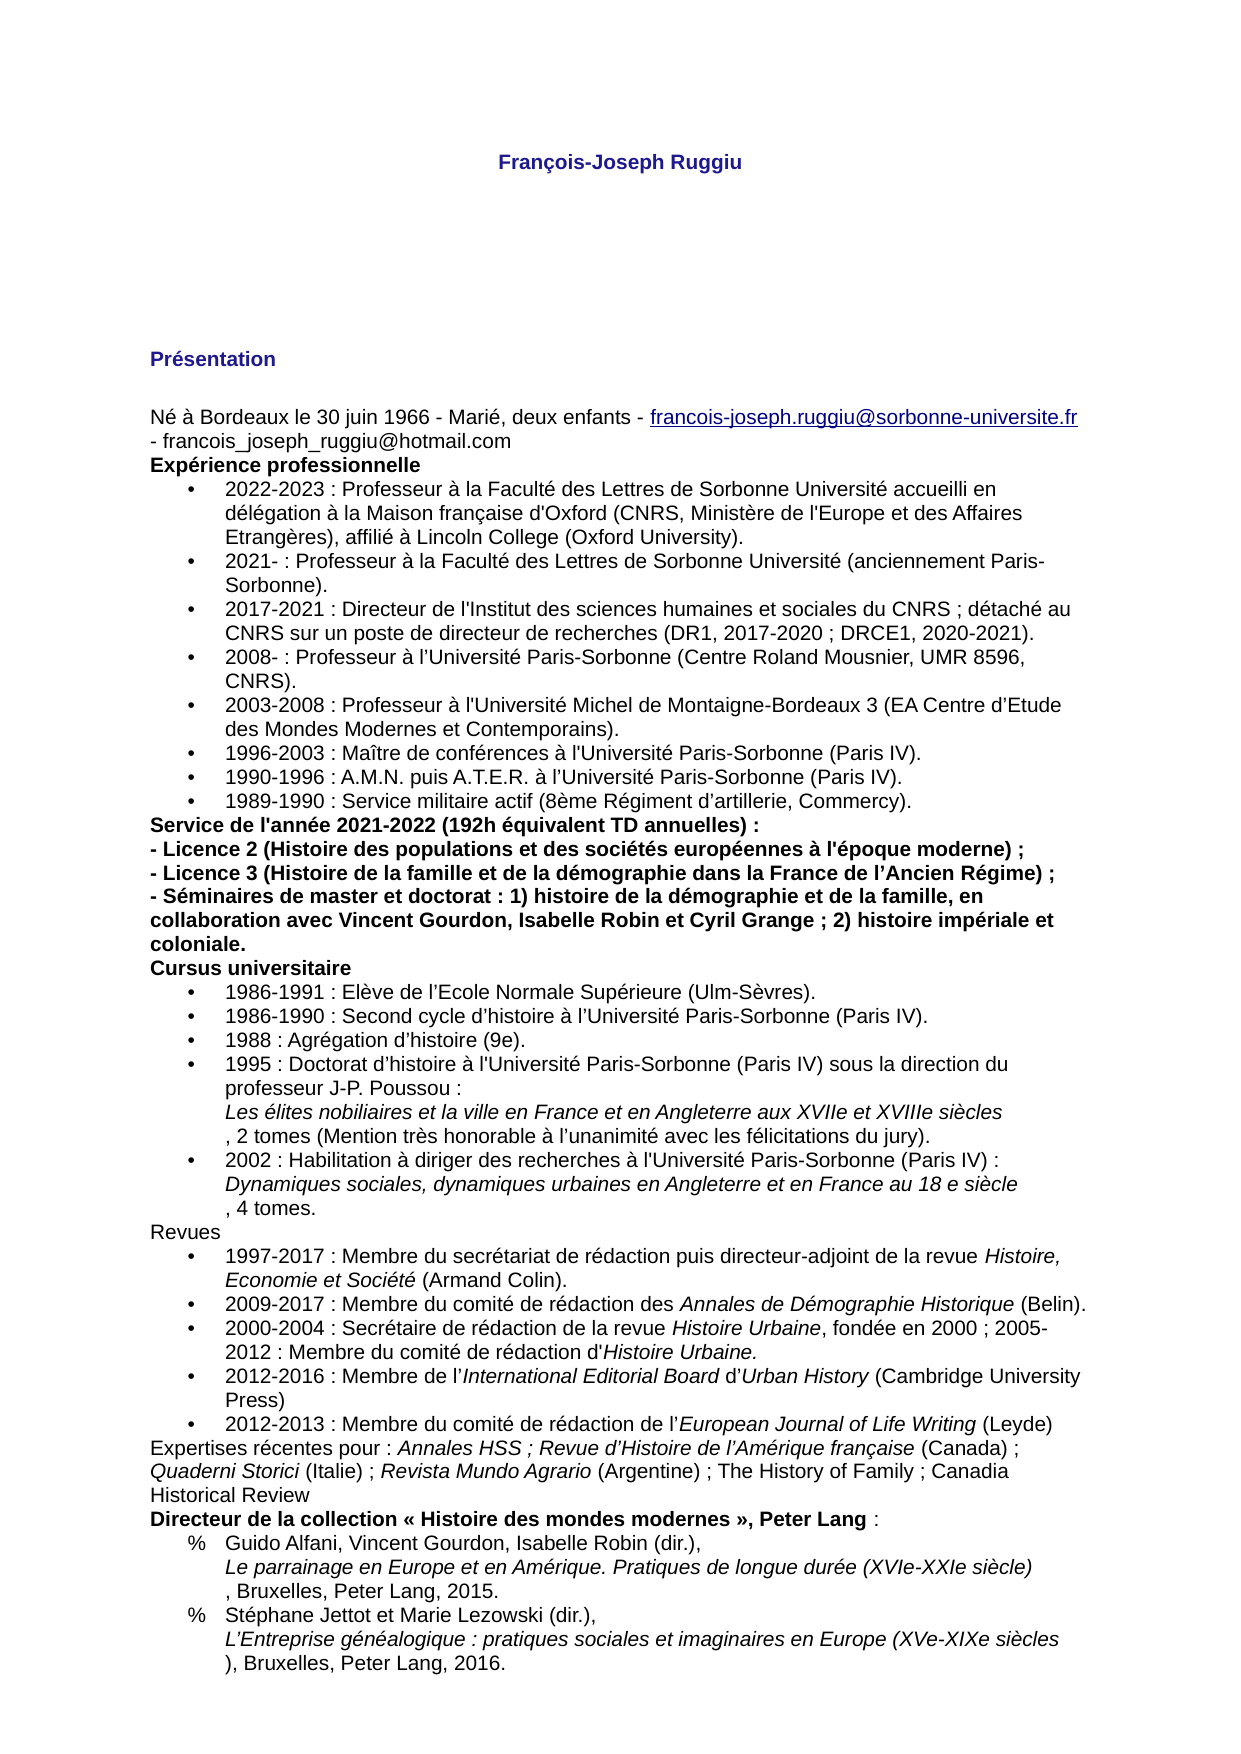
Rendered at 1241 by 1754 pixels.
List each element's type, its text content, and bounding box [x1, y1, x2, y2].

list Les élites nobiliaires et la ville en France et en Angleterre aux XVIIe et XVIIIe siècles [187, 1100, 1090, 1124]
text Expérience professionnelle [150, 453, 1090, 477]
list 1997-2017 : Membre du secrétariat de rédaction puis directeur-adjoint de la revue Histoire, Economie et Société (Armand Colin). [187, 1244, 1090, 1292]
text Service de l'année 2021-2022 (192h équivalent TD annuelles) : [150, 812, 1090, 836]
text Expertises récentes pour : Annales HSS ; Revue d’Histoire de l’Amérique française (Canada) ; Quaderni Storici (Italie) ; Revista Mundo Agrario (Argentine) ; The History of Family ; Canadia Historical Review [150, 1435, 1090, 1507]
list Guido Alfani, Vincent Gourdon, Isabelle Robin (dir.), [187, 1531, 1090, 1555]
list 2008- : Professeur à l’Université Paris-Sorbonne (Centre Roland Mousnier, UMR 8596, CNRS). [187, 645, 1090, 693]
list L’Entreprise généalogique : pratiques sociales et imaginaires en Europe (XVe-XIXe siècles [187, 1627, 1090, 1651]
list 1996-2003 : Maître de conférences à l'Université Paris-Sorbonne (Paris IV). [187, 741, 1090, 764]
list 2000-2004 : Secrétaire de rédaction de la revue Histoire Urbaine, fondée en 2000 ; 2005-2012 : Membre du comité de rédaction d'Histoire Urbaine. [187, 1316, 1090, 1363]
list 2017-2021 : Directeur de l'Institut des sciences humaines et sociales du CNRS ; détaché au CNRS sur un poste de directeur de recherches (DR1, 2017-2020 ; DRCE1, 2020-2021). [187, 597, 1090, 645]
list 1995 : Doctorat d’histoire à l'Université Paris-Sorbonne (Paris IV) sous la direction du professeur J-P. Poussou : [187, 1052, 1090, 1100]
list Le parrainage en Europe et en Amérique. Pratiques de longue durée (XVIe-XXIe siècle) [187, 1555, 1090, 1579]
list 2012-2016 : Membre de l’International Editorial Board d’Urban History (Cambridge University Press) [187, 1363, 1090, 1411]
list 1986-1990 : Second cycle d’histoire à l’Université Paris-Sorbonne (Paris IV). [187, 1004, 1090, 1028]
list ), Bruxelles, Peter Lang, 2016. [187, 1651, 1090, 1675]
subtitle François-Joseph Ruggiu [150, 150, 1090, 174]
list 2012-2013 : Membre du comité de rédaction de l’European Journal of Life Writing (Leyde) [187, 1411, 1090, 1435]
list , 2 tomes (Mention très honorable à l’unanimité avec les félicitations du jury). [187, 1124, 1090, 1148]
list 2002 : Habilitation à diriger des recherches à l'Université Paris-Sorbonne (Paris IV) : [187, 1148, 1090, 1172]
list 1990-1996 : A.M.N. puis A.T.E.R. à l’Université Paris-Sorbonne (Paris IV). [187, 764, 1090, 788]
list Dynamiques sociales, dynamiques urbaines en Angleterre et en France au 18 e siècle [187, 1172, 1090, 1196]
text Directeur de la collection « Histoire des mondes modernes », Peter Lang : [150, 1507, 1090, 1531]
list 1986-1991 : Elève de l’Ecole Normale Supérieure (Ulm-Sèvres). [187, 980, 1090, 1004]
subtitle Revues [150, 1220, 1090, 1244]
list , Bruxelles, Peter Lang, 2015. [187, 1579, 1090, 1603]
list 1989-1990 : Service militaire actif (8ème Régiment d’artillerie, Commercy). [187, 788, 1090, 812]
list 1988 : Agrégation d’histoire (9e). [187, 1028, 1090, 1052]
text - Licence 2 (Histoire des populations et des sociétés européennes à l'époque moderne) ; [150, 836, 1090, 860]
text - Séminaires de master et doctorat : 1) histoire de la démographie et de la famille, en collaboration avec Vincent Gourdon, Isabelle Robin et Cyril Grange ; 2) histoire impériale et coloniale. [150, 884, 1090, 956]
list 2022-2023 : Professeur à la Faculté des Lettres de Sorbonne Université accueilli en délégation à la Maison française d'Oxford (CNRS, Ministère de l'Europe et des Affaires Etrangères), affilié à Lincoln College (Oxford University). [187, 477, 1090, 549]
subtitle Présentation [150, 347, 1090, 371]
list , 4 tomes. [187, 1196, 1090, 1220]
list 2003-2008 : Professeur à l'Université Michel de Montaigne-Bordeaux 3 (EA Centre d’Etude des Mondes Modernes et Contemporains). [187, 693, 1090, 741]
list Stéphane Jettot et Marie Lezowski (dir.), [187, 1603, 1090, 1627]
list 2009-2017 : Membre du comité de rédaction des Annales de Démographie Historique (Belin). [187, 1292, 1090, 1316]
text Cursus universitaire [150, 956, 1090, 980]
text - Licence 3 (Histoire de la famille et de la démographie dans la France de l’Ancien Régime) ; [150, 860, 1090, 884]
list 2021- : Professeur à la Faculté des Lettres de Sorbonne Université (anciennement Paris-Sorbonne). [187, 549, 1090, 597]
text Né à Bordeaux le 30 juin 1966 - Marié, deux enfants - francois-joseph.ruggiu@sorbonne-universite.fr - francois_joseph_ruggiu@hotmail.com [150, 405, 1090, 453]
